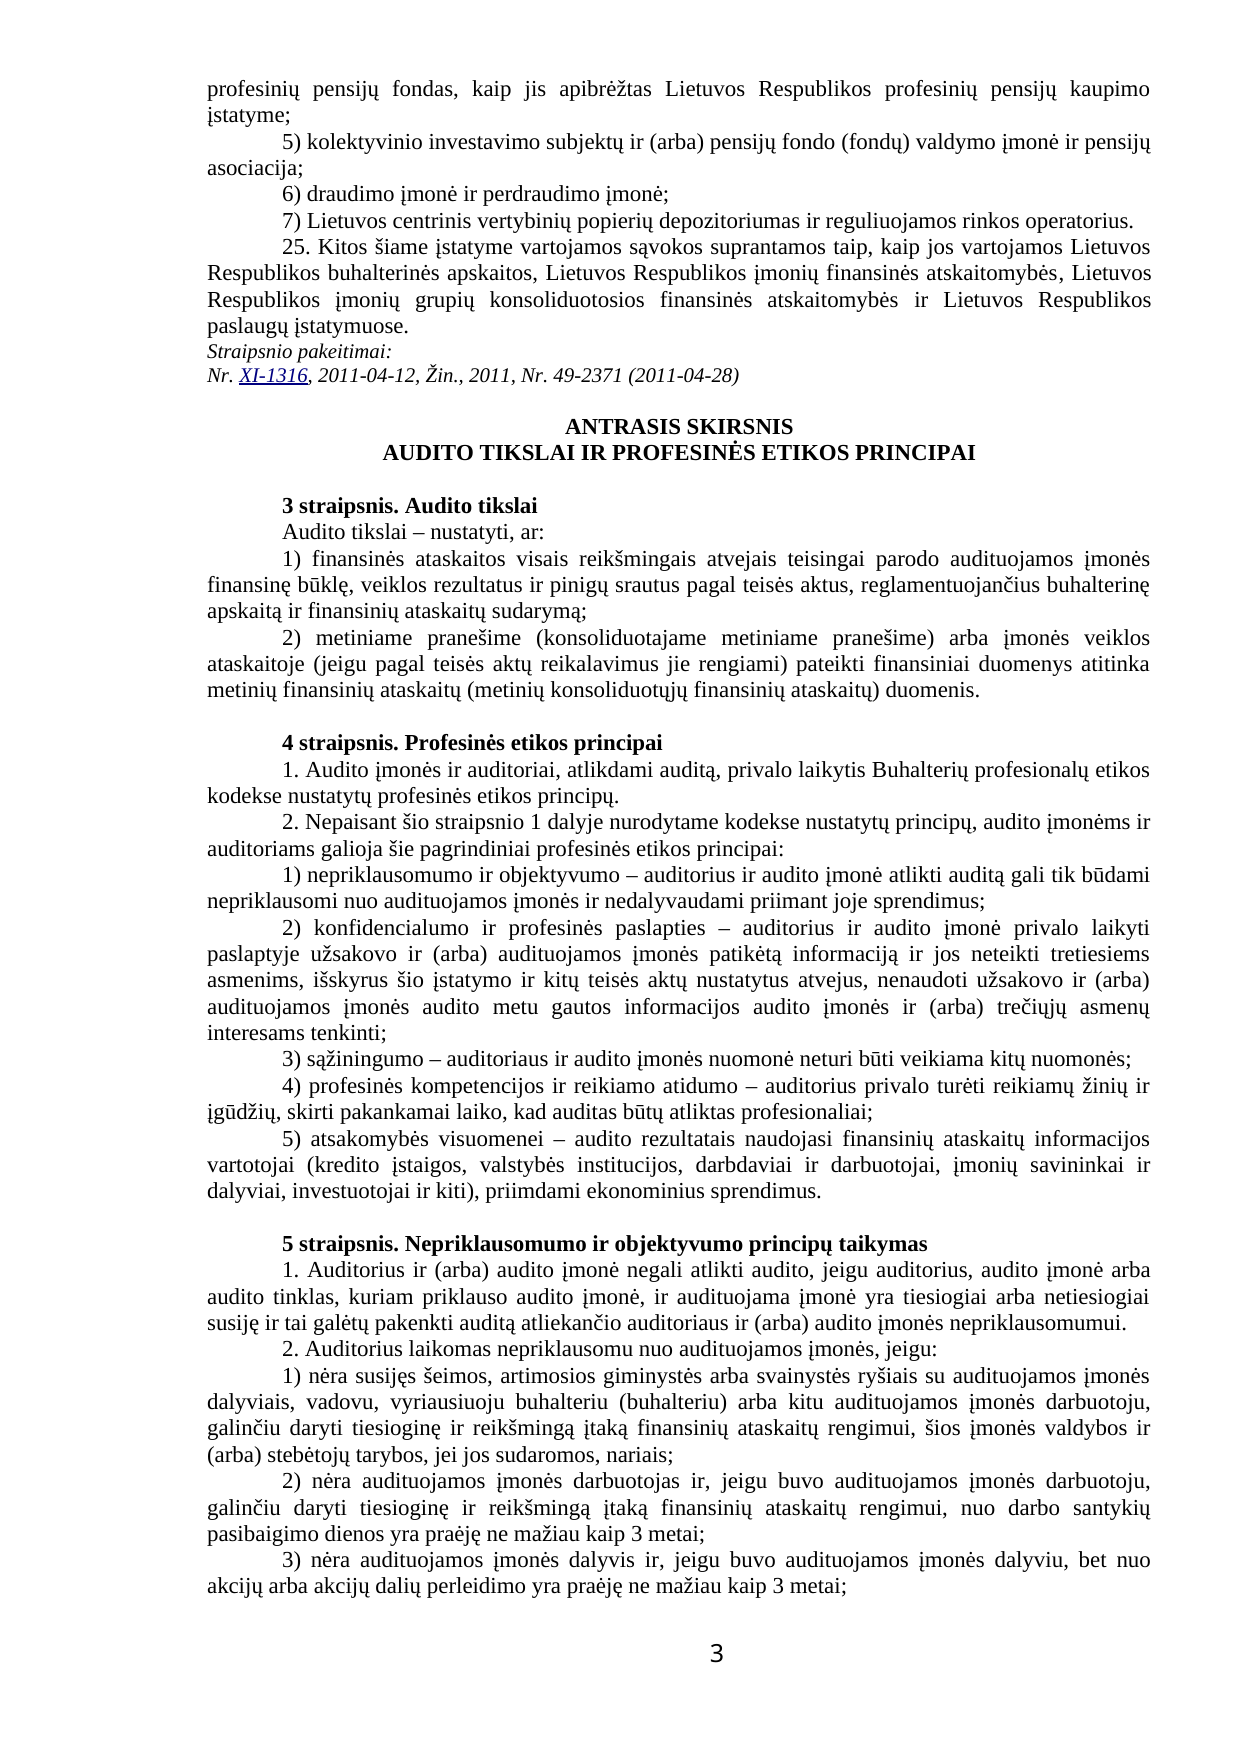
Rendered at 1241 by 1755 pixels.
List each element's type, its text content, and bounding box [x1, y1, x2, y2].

text 1) nėra susijęs šeimos, artimosios giminystės arba svainystės ryšiais su audituojamos įmonės dalyviais, vadovu, vyriausiuoju buhalteriu (buhalteriu) arba kitu audituojamos įmonės darbuotoju, galinčiu daryti tiesioginę ir reikšmingą įtaką finansinių ataskaitų rengimui, šios įmonės valdybos ir (arba) stebėtojų tarybos, jei jos sudaromos, nariais; [207, 1362, 1152, 1467]
text Nr. XI-1316, 2011-04-12, Žin., 2011, Nr. 49-2371 (2011-04-28) [207, 363, 1152, 387]
text 1) nepriklausomumo ir objektyvumo – auditorius ir audito įmonė atlikti auditą gali tik būdami nepriklausomi nuo audituojamos įmonės ir nedalyvaudami priimant joje sprendimus; [207, 861, 1152, 914]
text 2. Auditorius laikomas nepriklausomu nuo audituojamos įmonės, jeigu: [207, 1335, 1152, 1362]
text Straipsnio pakeitimai: [207, 338, 1152, 363]
text 5) atsakomybės visuomenei – audito rezultatais naudojasi finansinių ataskaitų informacijos vartotojai (kredito įstaigos, valstybės institucijos, darbdaviai ir darbuotojai, įmonių savininkai ir dalyviai, investuotojai ir kiti), priimdami ekonominius sprendimus. [207, 1124, 1152, 1204]
text 3) sąžiningumo – auditoriaus ir audito įmonės nuomonė neturi būti veikiama kitų nuomonės; [207, 1046, 1152, 1072]
text 2) konfidencialumo ir profesinės paslapties – auditorius ir audito įmonė privalo laikyti paslaptyje užsakovo ir (arba) audituojamos įmonės patikėtą informaciją ir jos neteikti tretiesiems asmenims, išskyrus šio įstatymo ir kitų teisės aktų nustatytus atvejus, nenaudoti užsakovo ir (arba) audituojamos įmonės audito metu gautos informacijos audito įmonės ir (arba) trečiųjų asmenų interesams tenkinti; [207, 914, 1152, 1046]
text 2. Nepaisant šio straipsnio 1 dalyje nurodytame kodekse nustatytų principų, audito įmonėms ir auditoriams galioja šie pagrindiniai profesinės etikos principai: [207, 808, 1152, 861]
text 5 straipsnis. Nepriklausomumo ir objektyvumo principų taikymas [207, 1230, 1152, 1256]
text 6) draudimo įmonė ir perdraudimo įmonė; [207, 180, 1152, 207]
text 7) Lietuvos centrinis vertybinių popierių depozitoriumas ir reguliuojamos rinkos operatorius. [207, 207, 1152, 233]
text 5) kolektyvinio investavimo subjektų ir (arba) pensijų fondo (fondų) valdymo įmonė ir pensijų asociacija; [207, 128, 1152, 180]
text 25. Kitos šiame įstatyme vartojamos sąvokos suprantamos taip, kaip jos vartojamos Lietuvos Respublikos buhalterinės apskaitos, Lietuvos Respublikos įmonių finansinės atskaitomybės, Lietuvos Respublikos įmonių grupių konsoliduotosios finansinės atskaitomybės ir Lietuvos Respublikos paslaugų įstatymuose. [207, 233, 1152, 338]
text 2) nėra audituojamos įmonės darbuotojas ir, jeigu buvo audituojamos įmonės darbuotoju, galinčiu daryti tiesioginę ir reikšmingą įtaką finansinių ataskaitų rengimui, nuo darbo santykių pasibaigimo dienos yra praėję ne mažiau kaip 3 metai; [207, 1467, 1152, 1546]
text Audito tikslai – nustatyti, ar: [207, 518, 1152, 545]
text 1. Auditorius ir (arba) audito įmonė negali atlikti audito, jeigu auditorius, audito įmonė arba audito tinklas, kuriam priklauso audito įmonė, ir audituojama įmonė yra tiesiogiai arba netiesiogiai susiję ir tai galėtų pakenkti auditą atliekančio auditoriaus ir (arba) audito įmonės nepriklausomumui. [207, 1256, 1152, 1335]
text profesinių pensijų fondas, kaip jis apibrėžtas Lietuvos Respublikos profesinių pensijų kaupimo įstatyme; [207, 75, 1152, 128]
text 4) profesinės kompetencijos ir reikiamo atidumo – auditorius privalo turėti reikiamų žinių ir įgūdžių, skirti pakankamai laiko, kad auditas būtų atliktas profesionaliai; [207, 1072, 1152, 1124]
text 2) metiniame pranešime (konsoliduotajame metiniame pranešime) arba įmonės veiklos ataskaitoje (jeigu pagal teisės aktų reikalavimus jie rengiami) pateikti finansiniai duomenys atitinka metinių finansinių ataskaitų (metinių konsoliduotųjų finansinių ataskaitų) duomenis. [207, 624, 1152, 703]
text 3) nėra audituojamos įmonės dalyvis ir, jeigu buvo audituojamos įmonės dalyviu, bet nuo akcijų arba akcijų dalių perleidimo yra praėję ne mažiau kaip 3 metai; [207, 1546, 1152, 1599]
text 1) finansinės ataskaitos visais reikšmingais atvejais teisingai parodo audituojamos įmonės finansinę būklę, veiklos rezultatus ir pinigų srautus pagal teisės aktus, reglamentuojančius buhalterinę apskaitą ir finansinių ataskaitų sudarymą; [207, 545, 1152, 624]
subtitle ANTRASIS SKIRSNIS [207, 413, 1152, 439]
subtitle AUDITO TIKSLAI IR PROFESINĖS ETIKOS PRINCIPAI [207, 439, 1152, 466]
text 4 straipsnis. Profesinės etikos principai [207, 729, 1152, 756]
text 1. Audito įmonės ir auditoriai, atlikdami auditą, privalo laikytis Buhalterių profesionalų etikos kodekse nustatytų profesinės etikos principų. [207, 756, 1152, 808]
text 3 straipsnis. Audito tikslai [207, 492, 1152, 518]
